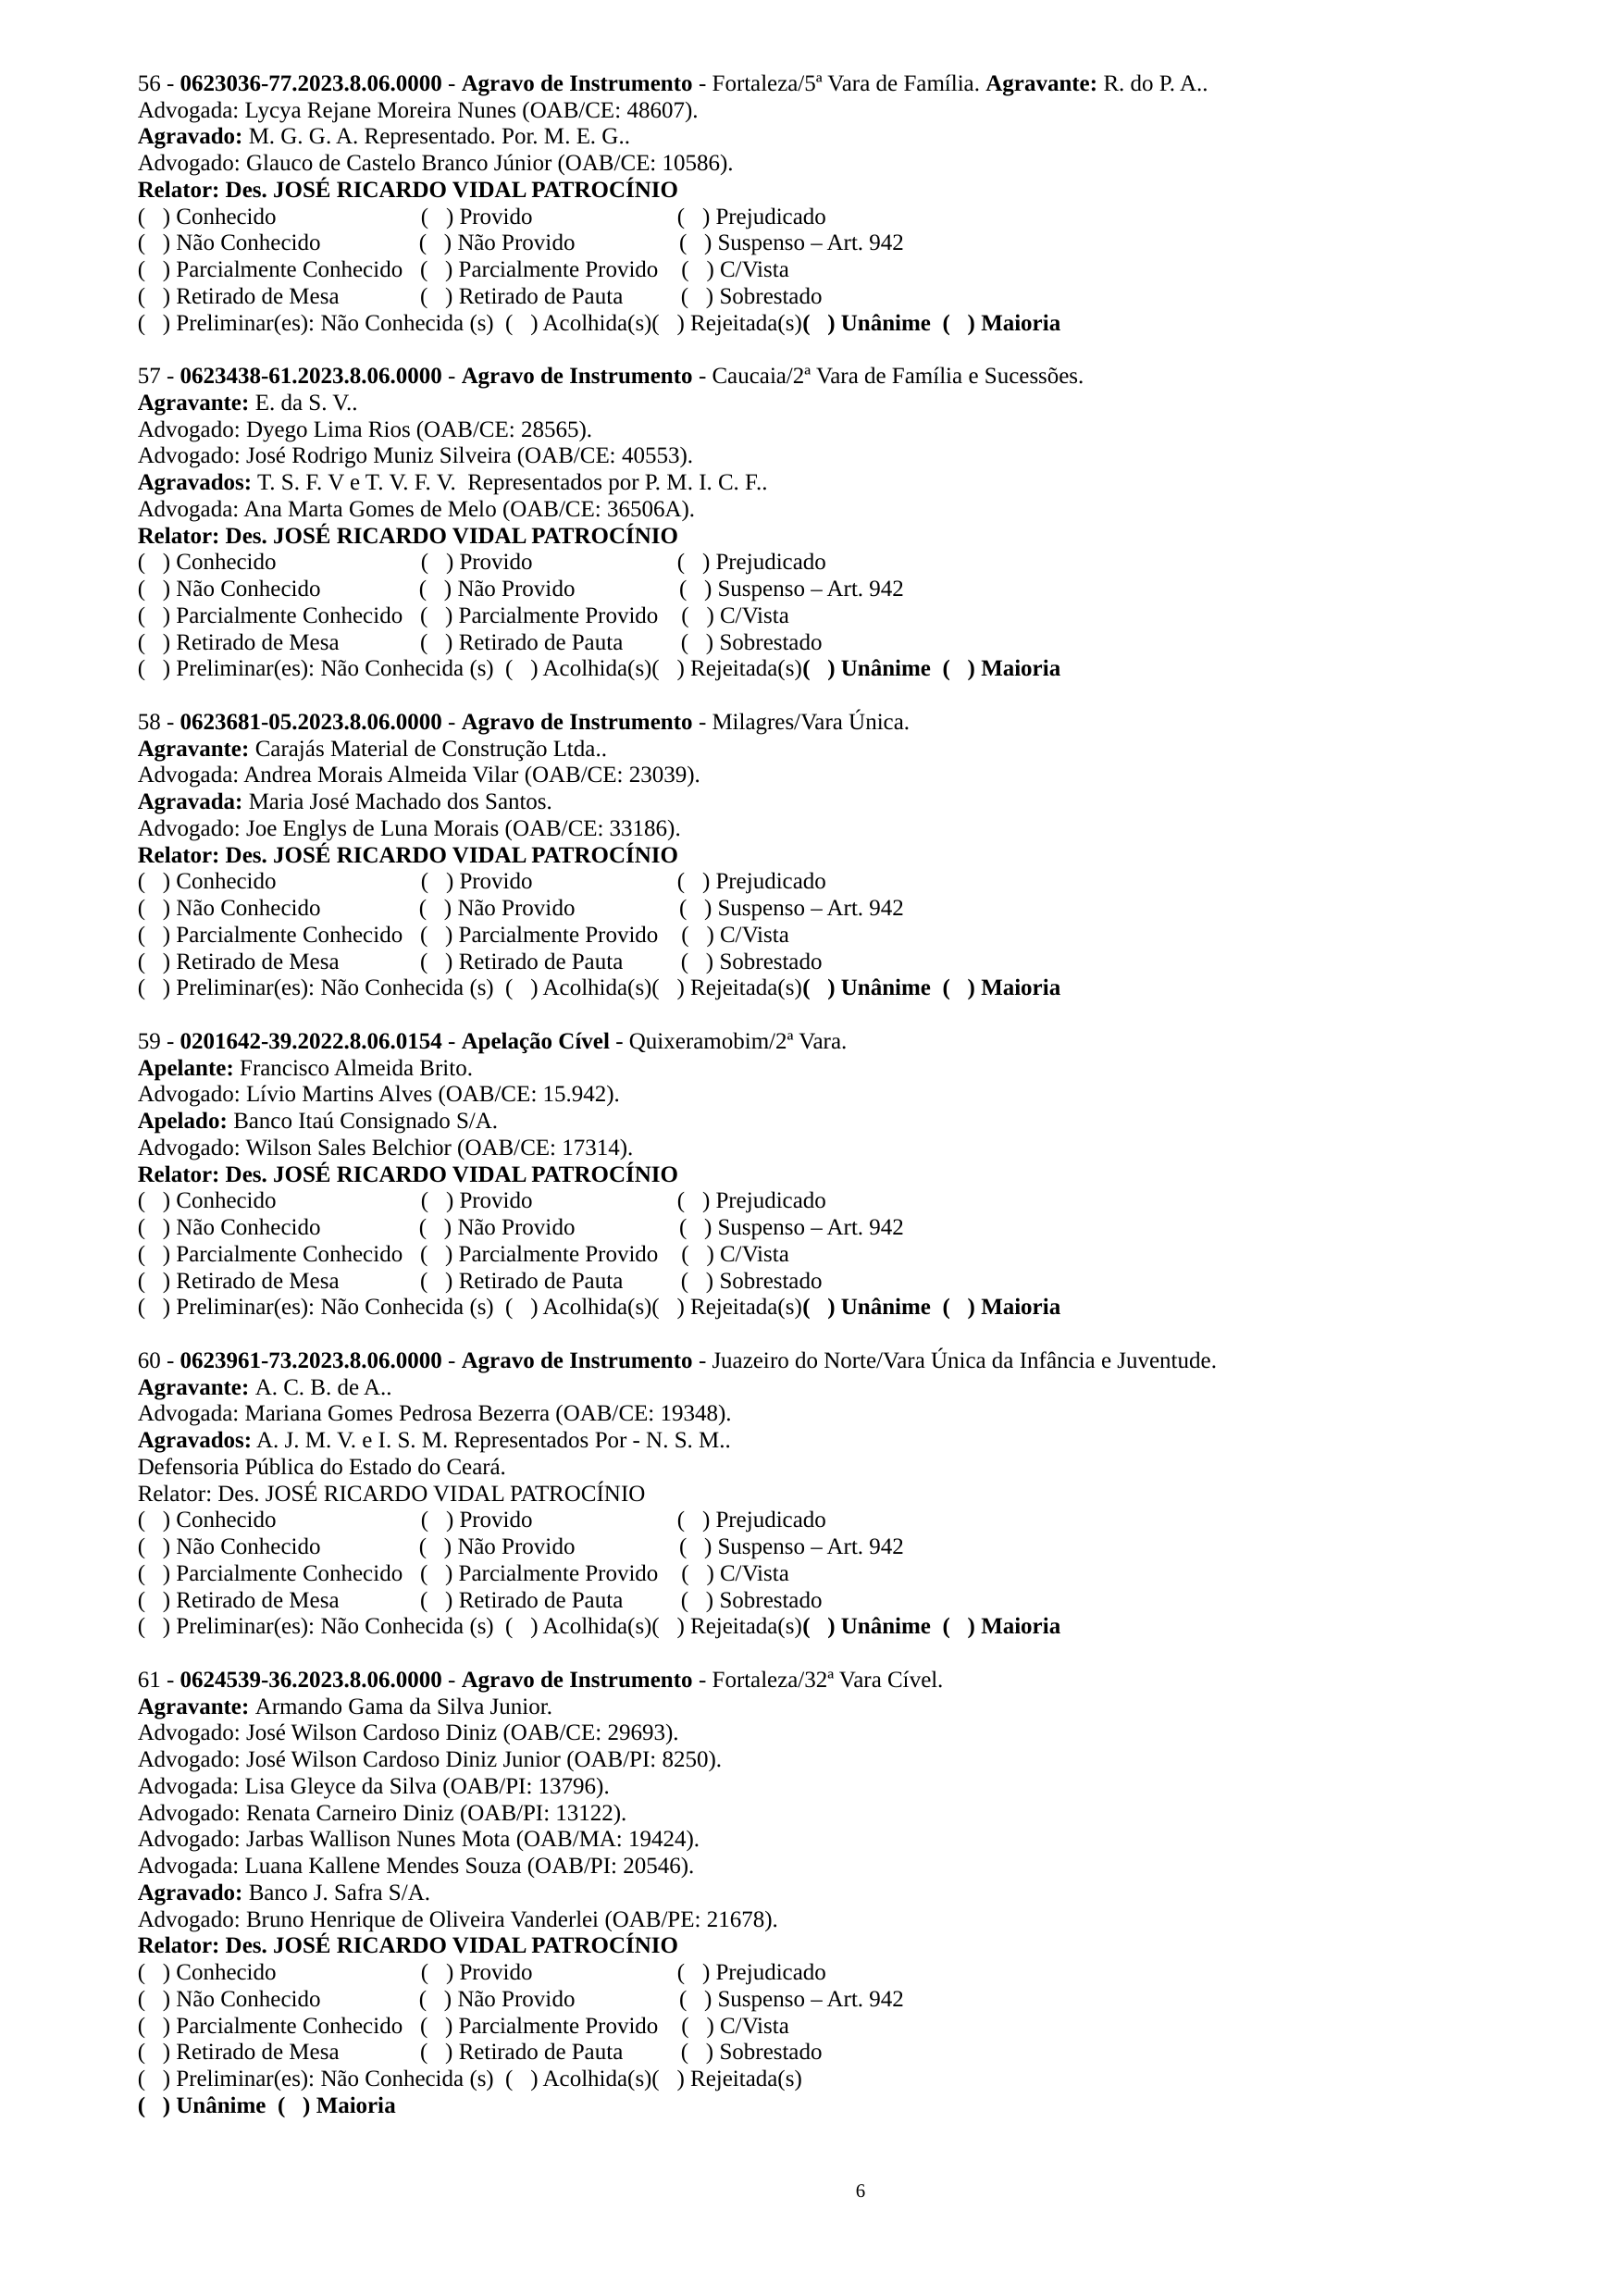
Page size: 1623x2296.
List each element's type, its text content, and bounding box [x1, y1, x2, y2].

text ( ) Conhecido ( ) Provido ( ) Prejudicado [137, 548, 1530, 575]
text ( ) Preliminar(es): Não Conhecida (s) ( ) Acolhida(s)( ) Rejeitada(s)( ) Unânime ( ) Maioria [137, 309, 1547, 335]
text Relator: Des. JOSÉ RICARDO VIDAL PATROCÍNIO [137, 1480, 1530, 1506]
text Advogado: Dyego Lima Rios (OAB/CE: 28565). [137, 416, 1530, 441]
text Agravante: Armando Gama da Silva Junior. [137, 1693, 1530, 1719]
text Advogado: Renata Carneiro Diniz (OAB/PI: 13122). [137, 1799, 1530, 1825]
text ( ) Conhecido ( ) Provido ( ) Prejudicado [137, 203, 1530, 229]
text ( ) Parcialmente Conhecido ( ) Parcialmente Provido ( ) C/Vista [137, 1559, 1547, 1586]
text Advogado: Jarbas Wallison Nunes Mota (OAB/MA: 19424). [137, 1825, 1530, 1852]
text ( ) Não Conhecido ( ) Não Provido ( ) Suspenso – Art. 942 [137, 229, 1547, 255]
text ( ) Retirado de Mesa ( ) Retirado de Pauta ( ) Sobrestado [137, 628, 1547, 654]
text 61 - 0624539-36.2023.8.06.0000 - Agravo de Instrumento - Fortaleza/32ª Vara Cível. [137, 1666, 1530, 1693]
text Apelante: Francisco Almeida Brito. [137, 1054, 1530, 1080]
text 57 - 0623438-61.2023.8.06.0000 - Agravo de Instrumento - Caucaia/2ª Vara de Família e Sucessões. [137, 362, 1530, 389]
text ( ) Parcialmente Conhecido ( ) Parcialmente Provido ( ) C/Vista [137, 1240, 1547, 1267]
text ( ) Parcialmente Conhecido ( ) Parcialmente Provido ( ) C/Vista [137, 2012, 1547, 2038]
text Relator: Des. JOSÉ RICARDO VIDAL PATROCÍNIO [137, 1160, 1530, 1186]
text Agravado: M. G. G. A. Representado. Por. M. E. G.. [137, 122, 1530, 149]
text Advogada: Ana Marta Gomes de Melo (OAB/CE: 36506A). [137, 495, 1530, 522]
text ( ) Preliminar(es): Não Conhecida (s) ( ) Acolhida(s)( ) Rejeitada(s) [137, 2065, 1547, 2091]
text ( ) Retirado de Mesa ( ) Retirado de Pauta ( ) Sobrestado [137, 2038, 1547, 2065]
text ( ) Retirado de Mesa ( ) Retirado de Pauta ( ) Sobrestado [137, 948, 1547, 974]
text Relator: Des. JOSÉ RICARDO VIDAL PATROCÍNIO [137, 841, 1530, 867]
text Agravada: Maria José Machado dos Santos. [137, 788, 1530, 814]
text ( ) Conhecido ( ) Provido ( ) Prejudicado [137, 1506, 1530, 1533]
text Advogado: Lívio Martins Alves (OAB/CE: 15.942). [137, 1080, 1530, 1107]
text Advogada: Andrea Morais Almeida Vilar (OAB/CE: 23039). [137, 761, 1530, 788]
text ( ) Preliminar(es): Não Conhecida (s) ( ) Acolhida(s)( ) Rejeitada(s)( ) Unânime ( ) Maioria [137, 974, 1547, 1000]
text Advogado: José Wilson Cardoso Diniz (OAB/CE: 29693). [137, 1719, 1530, 1745]
text ( ) Preliminar(es): Não Conhecida (s) ( ) Acolhida(s)( ) Rejeitada(s)( ) Unânime ( ) Maioria [137, 1293, 1547, 1320]
text ( ) Parcialmente Conhecido ( ) Parcialmente Provido ( ) C/Vista [137, 255, 1547, 282]
text Advogado: Wilson Sales Belchior (OAB/CE: 17314). [137, 1134, 1530, 1160]
text 60 - 0623961-73.2023.8.06.0000 - Agravo de Instrumento - Juazeiro do Norte/Vara Única da Infância e Juventude. [137, 1347, 1530, 1373]
text ( ) Não Conhecido ( ) Não Provido ( ) Suspenso – Art. 942 [137, 894, 1547, 921]
text ( ) Não Conhecido ( ) Não Provido ( ) Suspenso – Art. 942 [137, 1533, 1547, 1559]
text Advogada: Lycya Rejane Moreira Nunes (OAB/CE: 48607). [137, 96, 1530, 122]
text ( ) Preliminar(es): Não Conhecida (s) ( ) Acolhida(s)( ) Rejeitada(s)( ) Unânime ( ) Maioria [137, 1612, 1547, 1639]
text Agravante: A. C. B. de A.. [137, 1373, 1530, 1399]
text ( ) Preliminar(es): Não Conhecida (s) ( ) Acolhida(s)( ) Rejeitada(s)( ) Unânime ( ) Maioria [137, 654, 1547, 681]
text ( ) Não Conhecido ( ) Não Provido ( ) Suspenso – Art. 942 [137, 1985, 1547, 2012]
text Agravado: Banco J. Safra S/A. [137, 1879, 1530, 1905]
text Apelado: Banco Itaú Consignado S/A. [137, 1107, 1530, 1134]
text Advogado: José Rodrigo Muniz Silveira (OAB/CE: 40553). [137, 441, 1530, 468]
text ( ) Conhecido ( ) Provido ( ) Prejudicado [137, 867, 1530, 894]
text Defensoria Pública do Estado do Ceará. [137, 1453, 1530, 1480]
text ( ) Conhecido ( ) Provido ( ) Prejudicado [137, 1958, 1530, 1985]
text Agravados: A. J. M. V. e I. S. M. Representados Por - N. S. M.. [137, 1426, 1530, 1453]
text Advogado: José Wilson Cardoso Diniz Junior (OAB/PI: 8250). [137, 1745, 1530, 1772]
text ( ) Não Conhecido ( ) Não Provido ( ) Suspenso – Art. 942 [137, 575, 1547, 602]
text Advogado: Glauco de Castelo Branco Júnior (OAB/CE: 10586). [137, 149, 1530, 176]
text ( ) Retirado de Mesa ( ) Retirado de Pauta ( ) Sobrestado [137, 1586, 1547, 1612]
text Relator: Des. JOSÉ RICARDO VIDAL PATROCÍNIO [137, 1931, 1530, 1958]
text Advogada: Mariana Gomes Pedrosa Bezerra (OAB/CE: 19348). [137, 1399, 1530, 1426]
text Relator: Des. JOSÉ RICARDO VIDAL PATROCÍNIO [137, 522, 1530, 548]
text Advogado: Bruno Henrique de Oliveira Vanderlei (OAB/PE: 21678). [137, 1905, 1530, 1931]
text 56 - 0623036-77.2023.8.06.0000 - Agravo de Instrumento - Fortaleza/5ª Vara de Família. Agravante: R. do P. A.. [137, 69, 1530, 96]
text Advogado: Joe Englys de Luna Morais (OAB/CE: 33186). [137, 814, 1530, 841]
text 59 - 0201642-39.2022.8.06.0154 - Apelação Cível - Quixeramobim/2ª Vara. [137, 1027, 1530, 1054]
text 58 - 0623681-05.2023.8.06.0000 - Agravo de Instrumento - Milagres/Vara Única. [137, 708, 1530, 735]
text ( ) Unânime ( ) Maioria [137, 2091, 1547, 2118]
text ( ) Retirado de Mesa ( ) Retirado de Pauta ( ) Sobrestado [137, 282, 1547, 309]
text Relator: Des. JOSÉ RICARDO VIDAL PATROCÍNIO [137, 176, 1530, 203]
text ( ) Retirado de Mesa ( ) Retirado de Pauta ( ) Sobrestado [137, 1267, 1547, 1293]
text Advogada: Luana Kallene Mendes Souza (OAB/PI: 20546). [137, 1852, 1530, 1879]
text Advogada: Lisa Gleyce da Silva (OAB/PI: 13796). [137, 1772, 1530, 1799]
text Agravados: T. S. F. V e T. V. F. V. Representados por P. M. I. C. F.. [137, 468, 1530, 495]
text Agravante: E. da S. V.. [137, 389, 1530, 416]
text ( ) Parcialmente Conhecido ( ) Parcialmente Provido ( ) C/Vista [137, 921, 1547, 948]
text ( ) Não Conhecido ( ) Não Provido ( ) Suspenso – Art. 942 [137, 1213, 1547, 1240]
text ( ) Parcialmente Conhecido ( ) Parcialmente Provido ( ) C/Vista [137, 602, 1547, 628]
text Agravante: Carajás Material de Construção Ltda.. [137, 735, 1530, 761]
text ( ) Conhecido ( ) Provido ( ) Prejudicado [137, 1186, 1530, 1213]
